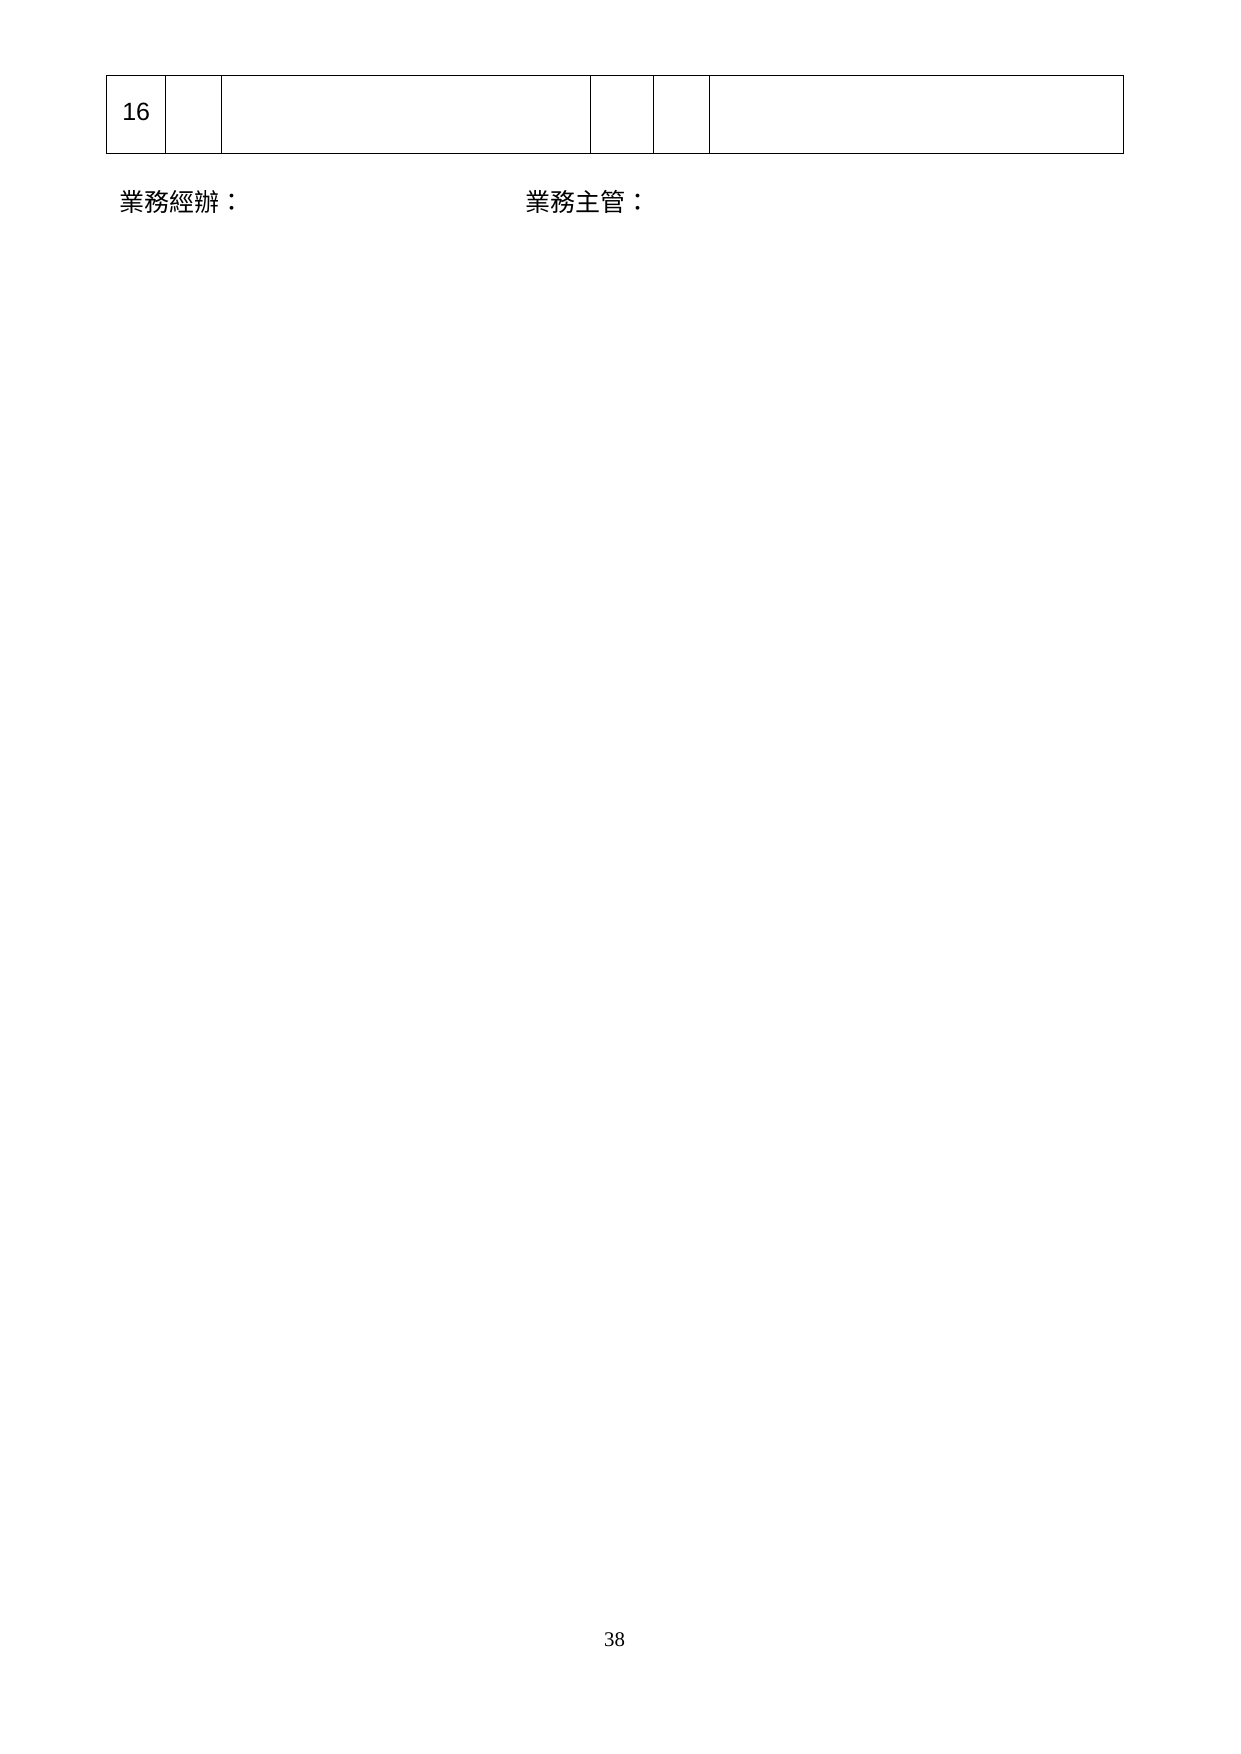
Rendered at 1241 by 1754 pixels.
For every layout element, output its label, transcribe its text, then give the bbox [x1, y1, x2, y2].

table_cell [222, 76, 590, 153]
table_cell [166, 76, 221, 153]
table_cell 16 [107, 76, 165, 153]
table_cell [710, 76, 1123, 153]
text 業務經辦： 業務主管： [106, 192, 1122, 217]
table_cell [591, 76, 653, 153]
table_cell [654, 76, 709, 153]
